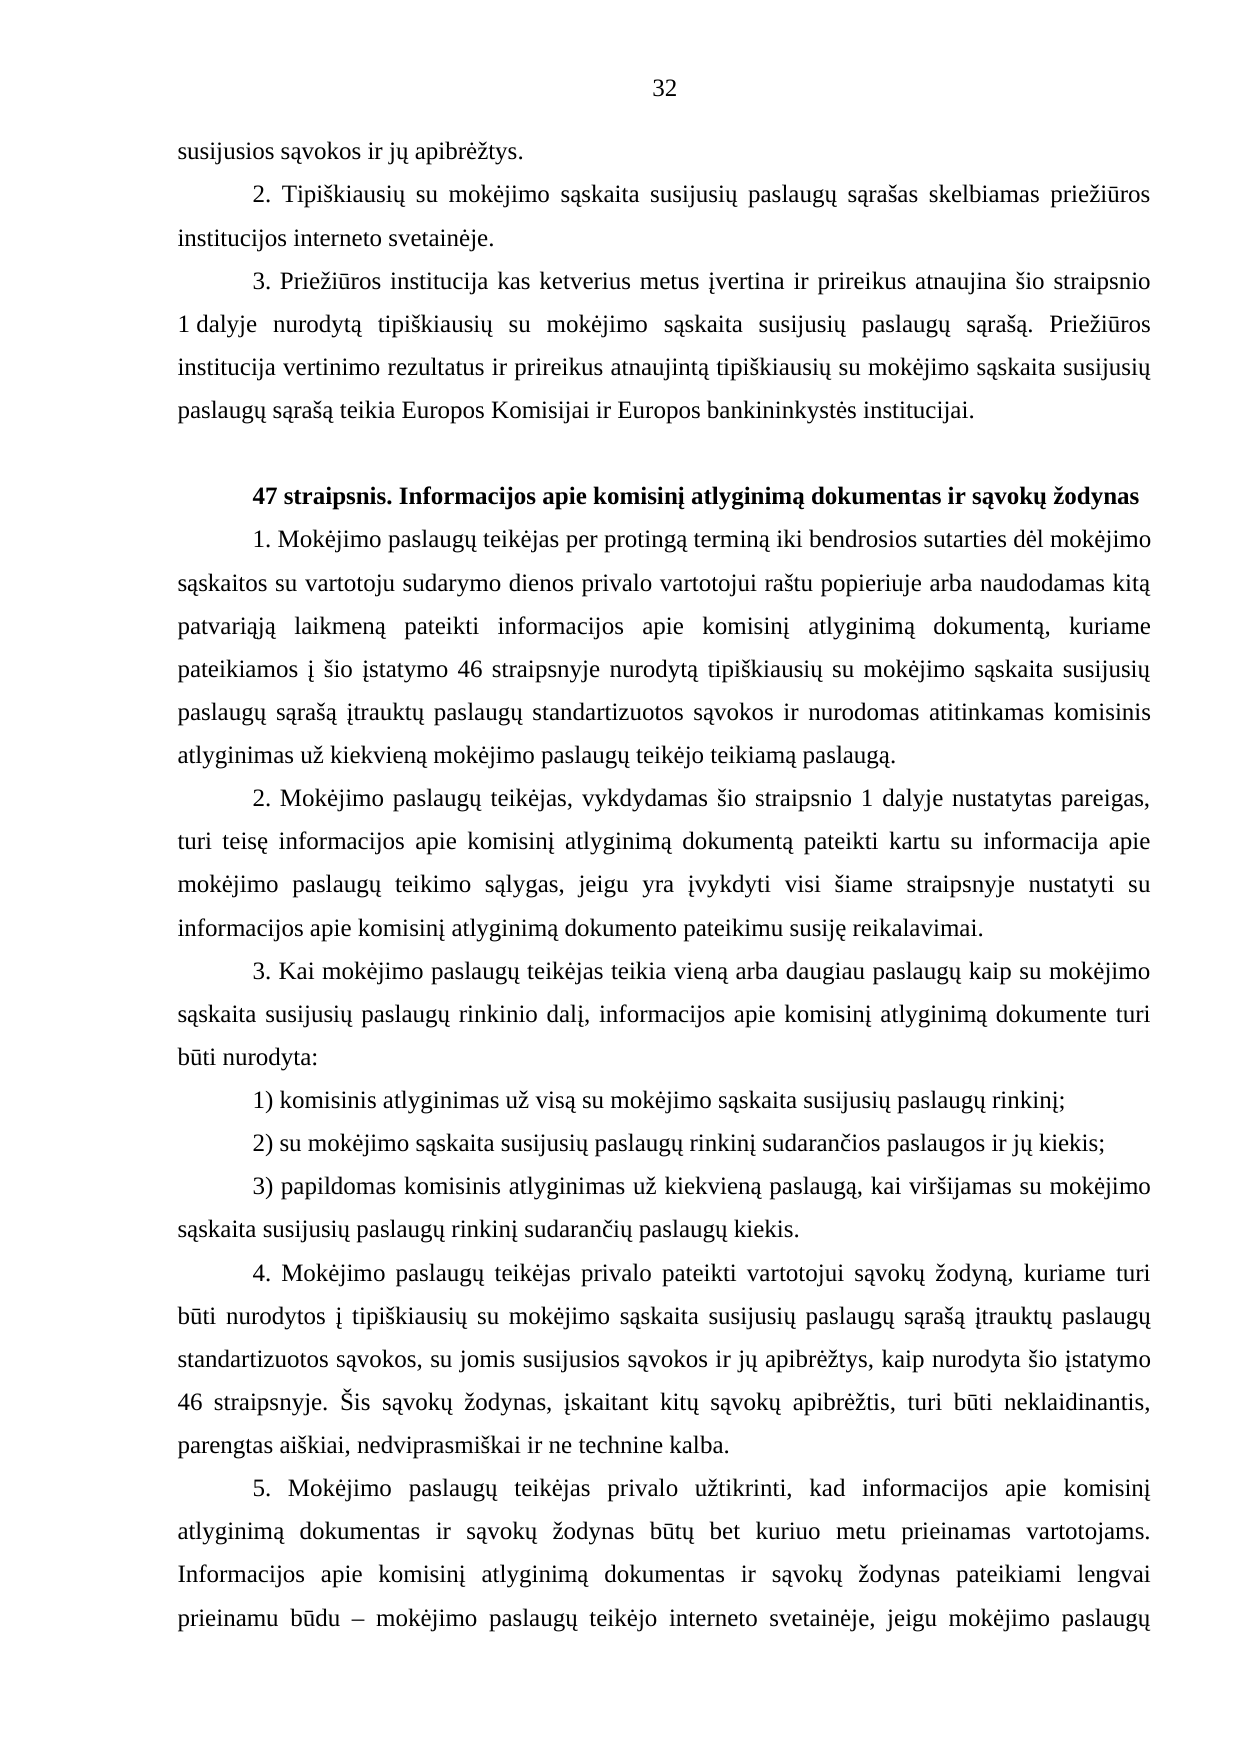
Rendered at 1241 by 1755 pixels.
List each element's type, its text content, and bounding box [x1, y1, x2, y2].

text 3) papildomas komisinis atlyginimas už kiekvieną paslaugą, kai viršijamas su mokėjimo sąskaita susijusių paslaugų rinkinį sudarančių paslaugų kiekis. [177, 1171, 1152, 1243]
text 5. Mokėjimo paslaugų teikėjas privalo užtikrinti, kad informacijos apie komisinį atlyginimą dokumentas ir sąvokų žodynas būtų bet kuriuo metu prieinamas vartotojams. Informacijos apie komisinį atlyginimą dokumentas ir sąvokų žodynas pateikiami lengvai prieinamu būdu – mokėjimo paslaugų teikėjo interneto svetainėje, jeigu mokėjimo paslaugų [177, 1473, 1152, 1631]
text 3. Kai mokėjimo paslaugų teikėjas teikia vieną arba daugiau paslaugų kaip su mokėjimo sąskaita susijusių paslaugų rinkinio dalį, informacijos apie komisinį atlyginimą dokumente turi būti nurodyta: [177, 956, 1152, 1071]
text susijusios sąvokos ir jų apibrėžtys. [177, 136, 1152, 165]
text 2. Mokėjimo paslaugų teikėjas, vykdydamas šio straipsnio 1 dalyje nustatytas pareigas, turi teisę informacijos apie komisinį atlyginimą dokumentą pateikti kartu su informacija apie mokėjimo paslaugų teikimo sąlygas, jeigu yra įvykdyti visi šiame straipsnyje nustatyti su informacijos apie komisinį atlyginimą dokumento pateikimu susiję reikalavimai. [177, 783, 1152, 941]
text 4. Mokėjimo paslaugų teikėjas privalo pateikti vartotojui sąvokų žodyną, kuriame turi būti nurodytos į tipiškiausių su mokėjimo sąskaita susijusių paslaugų sąrašą įtrauktų paslaugų standartizuotos sąvokos, su jomis susijusios sąvokos ir jų apibrėžtys, kaip nurodyta šio įstatymo 46 straipsnyje. Šis sąvokų žodynas, įskaitant kitų sąvokų apibrėžtis, turi būti neklaidinantis, parengtas aiškiai, nedviprasmiškai ir ne technine kalba. [177, 1258, 1152, 1459]
text 1. Mokėjimo paslaugų teikėjas per protingą terminą iki bendrosios sutarties dėl mokėjimo sąskaitos su vartotoju sudarymo dienos privalo vartotojui raštu popieriuje arba naudodamas kitą patvariąją laikmeną pateikti informacijos apie komisinį atlyginimą dokumentą, kuriame pateikiamos į šio įstatymo 46 straipsnyje nurodytą tipiškiausių su mokėjimo sąskaita susijusių paslaugų sąrašą įtrauktų paslaugų standartizuotos sąvokos ir nurodomas atitinkamas komisinis atlyginimas už kiekvieną mokėjimo paslaugų teikėjo teikiamą paslaugą. [177, 524, 1152, 769]
text 47 straipsnis. Informacijos apie komisinį atlyginimą dokumentas ir sąvokų žodynas [177, 481, 1152, 510]
text 1) komisinis atlyginimas už visą su mokėjimo sąskaita susijusių paslaugų rinkinį; [177, 1085, 1152, 1114]
text 2) su mokėjimo sąskaita susijusių paslaugų rinkinį sudarančios paslaugos ir jų kiekis; [177, 1128, 1152, 1157]
text 2. Tipiškiausių su mokėjimo sąskaita susijusių paslaugų sąrašas skelbiamas priežiūros institucijos interneto svetainėje. [177, 179, 1152, 251]
text 3. Priežiūros institucija kas ketverius metus įvertina ir prireikus atnaujina šio straipsnio 1 dalyje nurodytą tipiškiausių su mokėjimo sąskaita susijusių paslaugų sąrašą. Priežiūros institucija vertinimo rezultatus ir prireikus atnaujintą tipiškiausių su mokėjimo sąskaita susijusių paslaugų sąrašą teikia Europos Komisijai ir Europos bankininkystės institucijai. [177, 266, 1152, 424]
